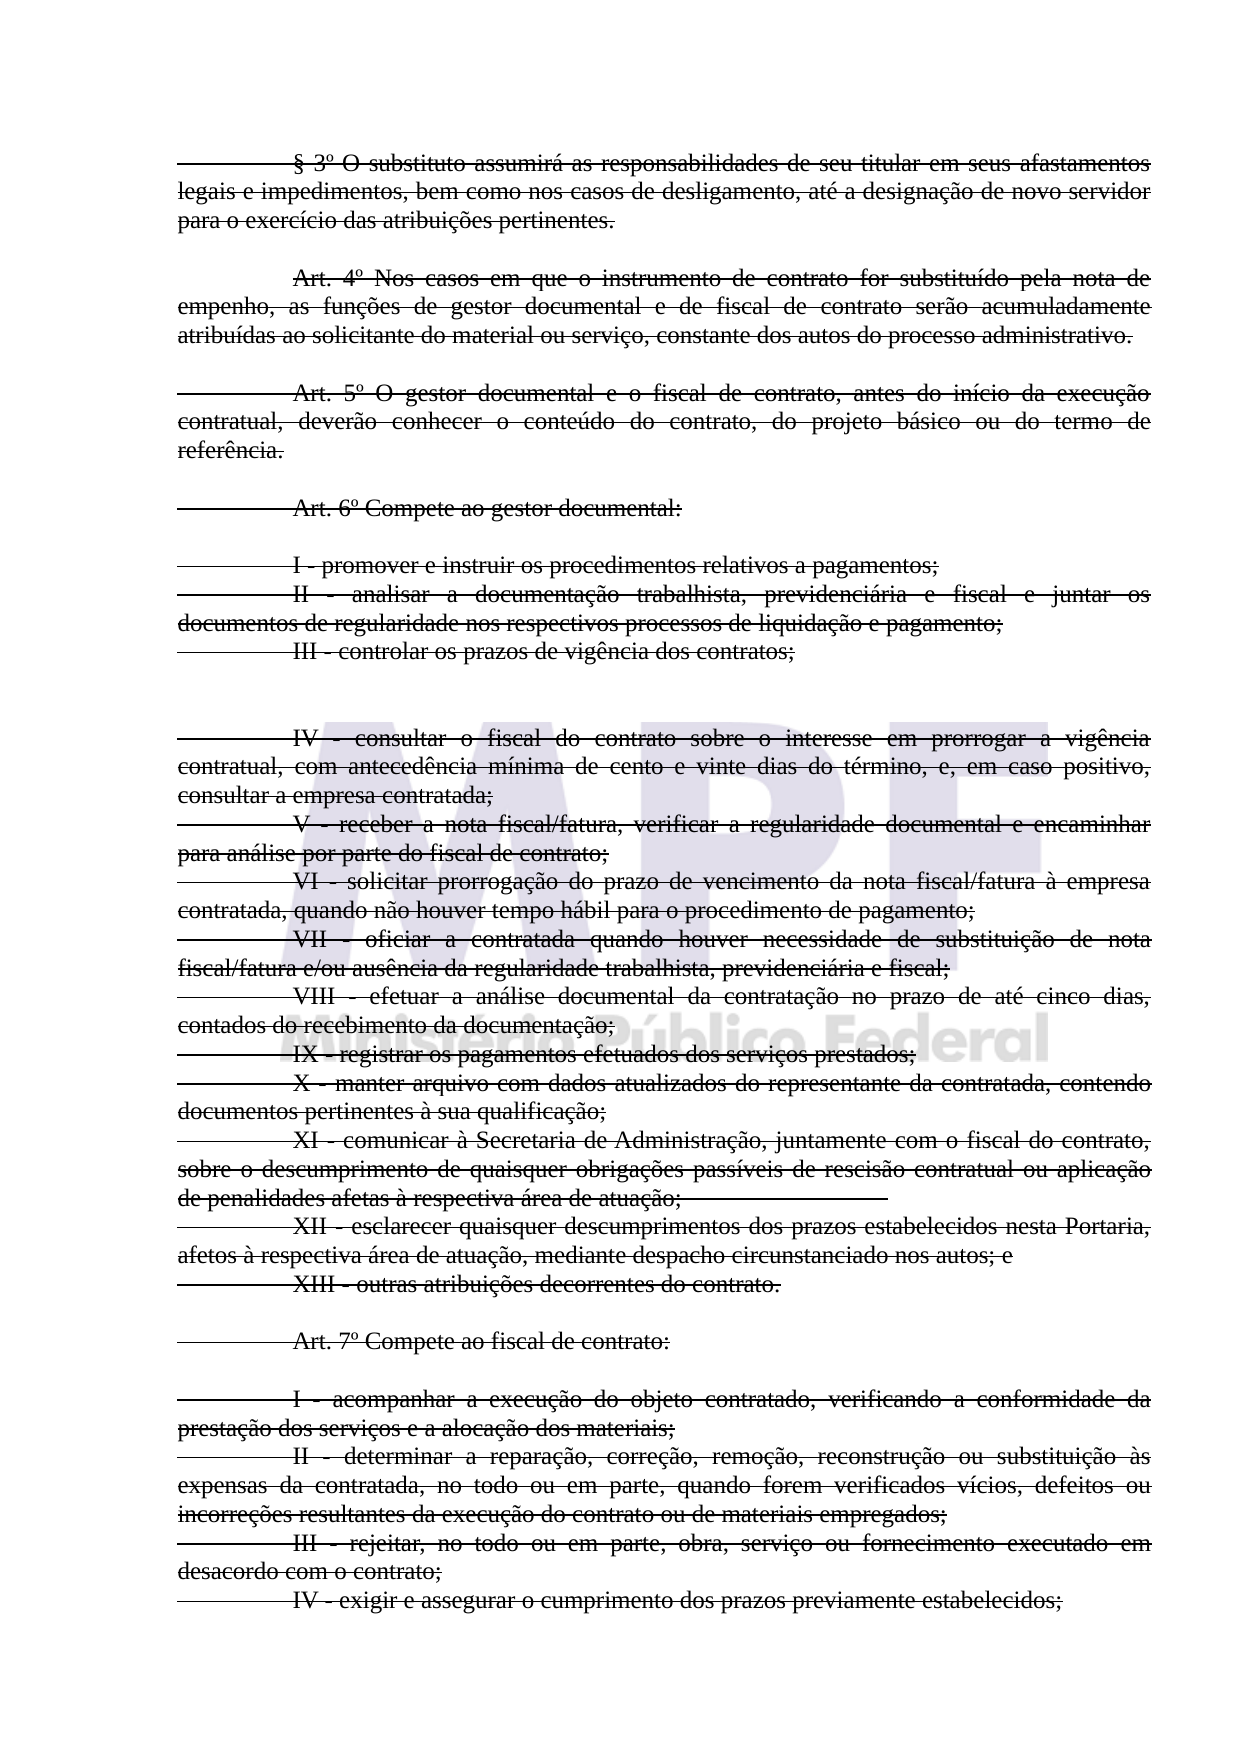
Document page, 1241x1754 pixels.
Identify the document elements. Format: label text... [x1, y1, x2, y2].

text I - acompanhar a execução do objeto contratado, verificando a conformidade da prestação dos serviços e a alocação dos materiais; [177, 1384, 1152, 1441]
text II - determinar a reparação, correção, remoção, reconstrução ou substituição às expensas da contratada, no todo ou em parte, quando forem verificados vícios, defeitos ou incorreções resultantes da execução do contrato ou de materiais empregados; [177, 1487, 1152, 1528]
text XIII - outras atribuições decorrentes do contrato. [177, 1269, 1152, 1298]
text VII - oficiar a contratada quando houver necessidade de substituição de nota fiscal/fatura e/ou ausência da regularidade trabalhista, previdenciária e fiscal; [177, 924, 1152, 939]
text III - rejeitar, no todo ou em parte, obra, serviço ou fornecimento executado em desacordo com o contrato; [177, 1528, 1152, 1543]
text XI - comunicar à Secretaria de Administração, juntamente com o fiscal do contrato, sobre o descumprimento de quaisquer obrigações passíveis de rescisão contratual ou aplicação de penalidades afetas à respectiva área de atuação; [177, 1125, 1152, 1169]
text VII - oficiar a contratada quando houver necessidade de substituição de nota fiscal/fatura e/ou ausência da regularidade trabalhista, previdenciária e fiscal; [177, 969, 724, 981]
text VIII - efetuar a análise documental da contratação no prazo de até cinco dias, contados do recebimento da documentação; [177, 981, 1152, 1039]
text IV - consultar o fiscal do contrato sobre o interesse em prorrogar a vigência contratual, com antecedência mínima de cento e vinte dias do término, e, em caso positivo, consultar a empresa contratada; [177, 723, 1152, 809]
text Art. 5º O gestor documental e o fiscal de contrato, antes do início da execução contratual, deverão conhecer o conteúdo do contrato, do projeto básico ou do termo de referência. [177, 378, 1152, 464]
text IV - exigir e assegurar o cumprimento dos prazos previamente estabelecidos; [177, 1585, 1152, 1614]
text IX - registrar os pagamentos efetuados dos serviços prestados; [177, 1039, 1152, 1068]
text III - controlar os prazos de vigência dos contratos; [177, 636, 1152, 665]
text X - manter arquivo com dados atualizados do representante da contratada, contendo documentos pertinentes à sua qualificação; [177, 1085, 1152, 1125]
text Art. 6º Compete ao gestor documental: [177, 493, 1152, 521]
text I - promover e instruir os procedimentos relativos a pagamentos; [177, 550, 1152, 579]
text § 3º O substituto assumirá as responsabilidades de seu titular em seus afastamentos legais e impedimentos, bem como nos casos de desligamento, até a designação de novo servidor para o exercício das atribuições pertinentes. [177, 148, 1152, 234]
text II - analisar a documentação trabalhista, previdenciária e fiscal e juntar os documentos de regularidade nos respectivos processos de liquidação e pagamento; [177, 579, 1152, 636]
text XI - comunicar à Secretaria de Administração, juntamente com o fiscal do contrato, sobre o descumprimento de quaisquer obrigações passíveis de rescisão contratual ou aplicação de penalidades afetas à respectiva área de atuação; [177, 1170, 1152, 1211]
text VII - oficiar a contratada quando houver necessidade de substituição de nota fiscal/fatura e/ou ausência da regularidade trabalhista, previdenciária e fiscal; [177, 941, 1152, 981]
text II - determinar a reparação, correção, remoção, reconstrução ou substituição às expensas da contratada, no todo ou em parte, quando forem verificados vícios, defeitos ou incorreções resultantes da execução do contrato ou de materiais empregados; [177, 1441, 1152, 1486]
text Art. 4º Nos casos em que o instrumento de contrato for substituído pela nota de empenho, as funções de gestor documental e de fiscal de contrato serão acumuladamente atribuídas ao solicitante do material ou serviço, constante dos autos do processo administrativo. [177, 263, 1152, 307]
text XII - esclarecer quaisquer descumprimentos dos prazos estabelecidos nesta Portaria, afetos à respectiva área de atuação, mediante despacho circunstanciado nos autos; e [177, 1211, 1152, 1269]
text VI - solicitar prorrogação do prazo de vencimento da nota fiscal/fatura à empresa contratada, quando não houver tempo hábil para o procedimento de pagamento; [177, 866, 1152, 924]
text Art. 4º Nos casos em que o instrumento de contrato for substituído pela nota de empenho, as funções de gestor documental e de fiscal de contrato serão acumuladamente atribuídas ao solicitante do material ou serviço, constante dos autos do processo administrativo. [177, 308, 1152, 349]
text Art. 7º Compete ao fiscal de contrato: [177, 1326, 1152, 1355]
text X - manter arquivo com dados atualizados do representante da contratada, contendo documentos pertinentes à sua qualificação; [177, 1068, 1152, 1083]
text V - receber a nota fiscal/fatura, verificar a regularidade documental e encaminhar para análise por parte do fiscal de contrato; [177, 809, 1152, 866]
text III - rejeitar, no todo ou em parte, obra, serviço ou fornecimento executado em desacordo com o contrato; [177, 1545, 1152, 1585]
